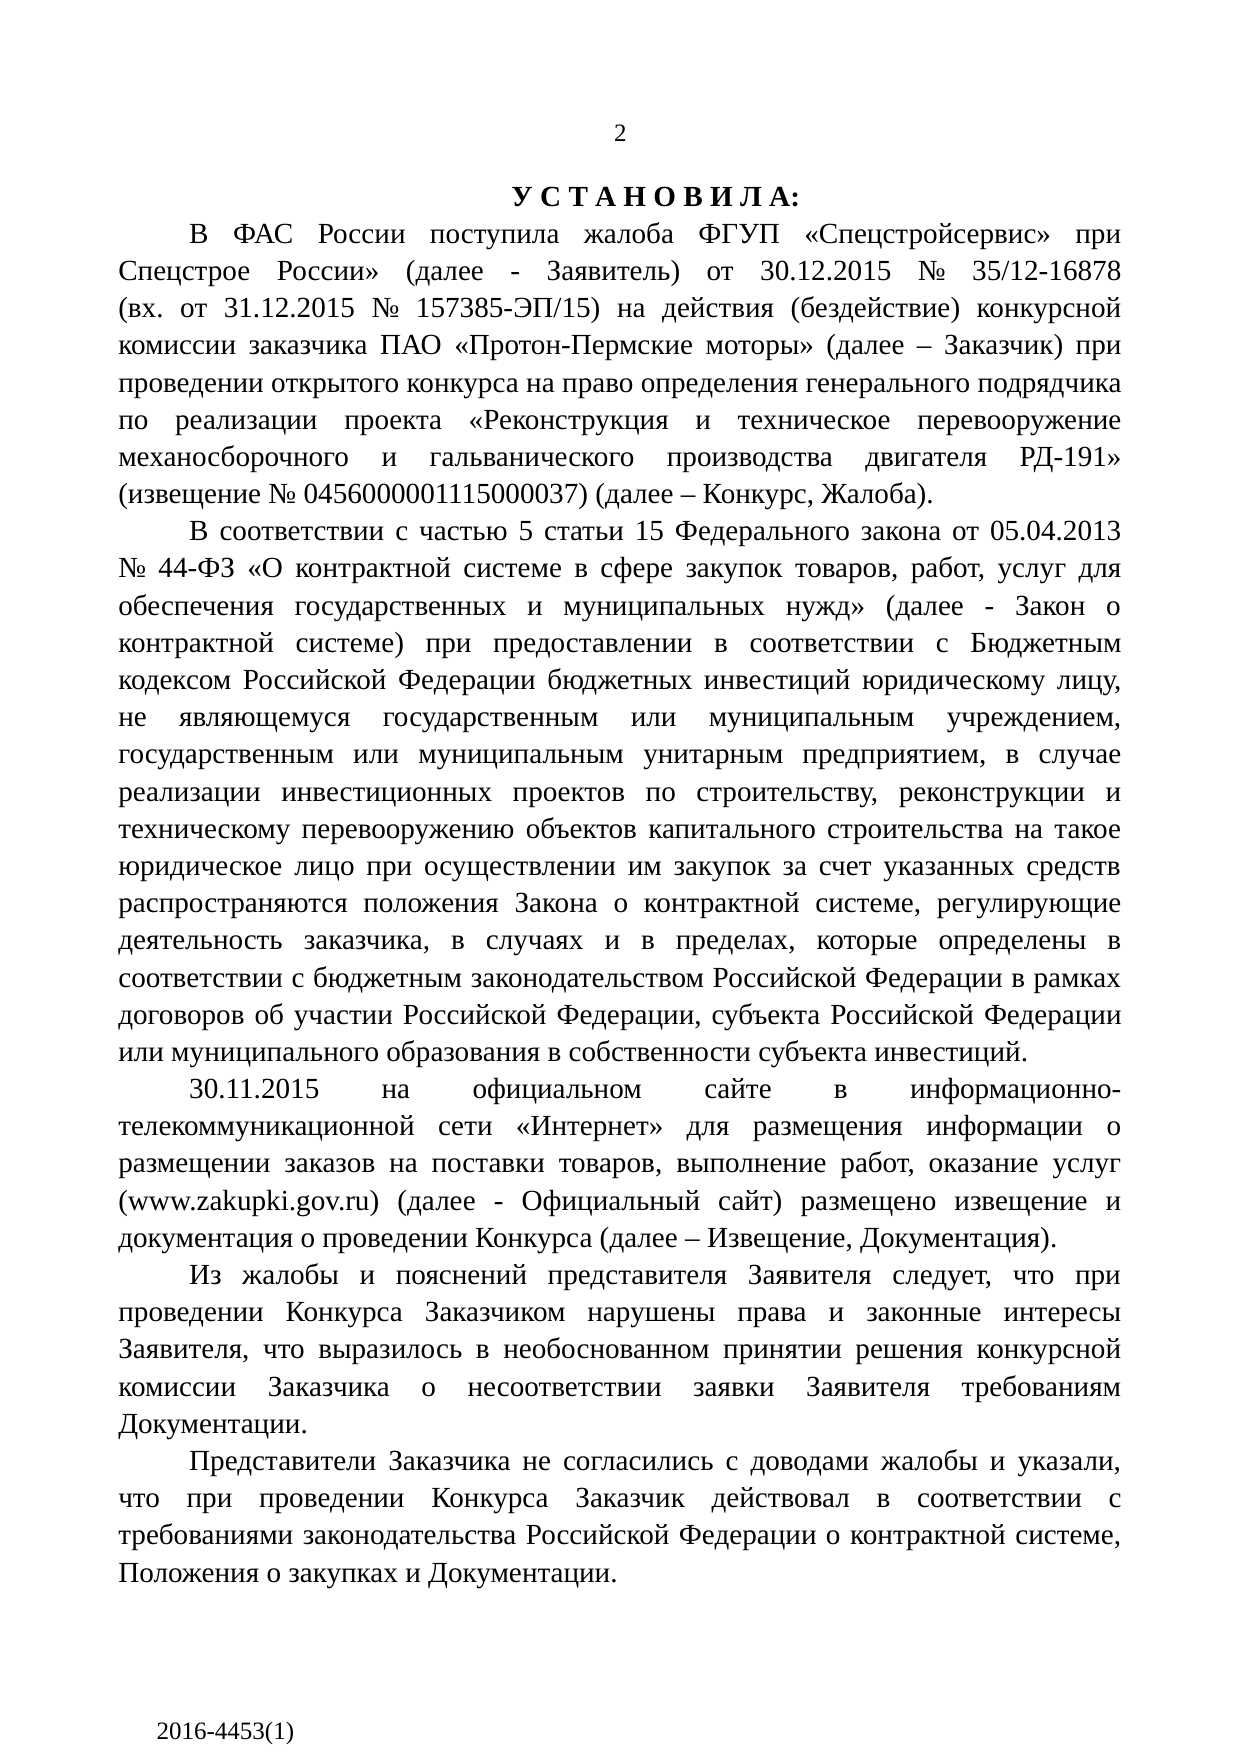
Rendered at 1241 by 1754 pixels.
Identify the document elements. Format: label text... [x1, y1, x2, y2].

text В соответствии с частью 5 статьи 15 Федерального закона от 05.04.2013 № 44-ФЗ «О контрактной системе в сфере закупок товаров, работ, услуг для обеспечения государственных и муниципальных нужд» (далее - Закон о контрактной системе) при предоставлении в соответствии с Бюджетным кодексом Российской Федерации бюджетных инвестиций юридическому лицу, не являющемуся государственным или муниципальным учреждением, государственным или муниципальным унитарным предприятием, в случае реализации инвестиционных проектов по строительству, реконструкции и техническому перевооружению объектов капитального строительства на такое юридическое лицо при осуществлении им закупок за счет указанных средств распространяются положения Закона о контрактной системе, регулирующие деятельность заказчика, в случаях и в пределах, которые определены в соответствии с бюджетным законодательством Российской Федерации в рамках договоров об участии Российской Федерации, субъекта Российской Федерации или муниципального образования в собственности субъекта инвестиций. [118, 511, 1122, 1069]
text Представители Заказчика не согласились с доводами жалобы и указали, что при проведении Конкурса Заказчик действовал в соответствии с требованиями законодательства Российской Федерации о контрактной системе, Положения о закупках и Документации. [118, 1441, 1122, 1589]
text 30.11.2015 на официальном сайте в информационно-телекоммуникационной сети «Интернет» для размещения информации о размещении заказов на поставки товаров, выполнение работ, оказание услуг (www.zakupki.gov.ru) (далее - Официальный сайт) размещено извещение и документация о проведении Конкурса (далее – Извещение, Документация). [118, 1069, 1122, 1255]
text У С Т А Н О В И Л А: [118, 176, 1122, 213]
text Из жалобы и пояснений представителя Заявителя следует, что при проведении Конкурса Заказчиком нарушены права и законные интересы Заявителя, что выразилось в необоснованном принятии решения конкурсной комиссии Заказчика о несоответствии заявки Заявителя требованиям Документации. [118, 1255, 1122, 1441]
text В ФАС России поступила жалоба ФГУП «Спецстройсервис» при Спецстрое России» (далее - Заявитель) от 30.12.2015 № 35/12-16878 (вх. от 31.12.2015 № 157385-ЭП/15) на действия (бездействие) конкурсной комиссии заказчика ПАО «Протон-Пермские моторы» (далее – Заказчик) при проведении открытого конкурса на право определения генерального подрядчика по реализации проекта «Реконструкция и техническое перевооружение механосборочного и гальванического производства двигателя РД-191» (извещение № 0456000001115000037) (далее – Конкурс, Жалоба). [118, 213, 1122, 511]
